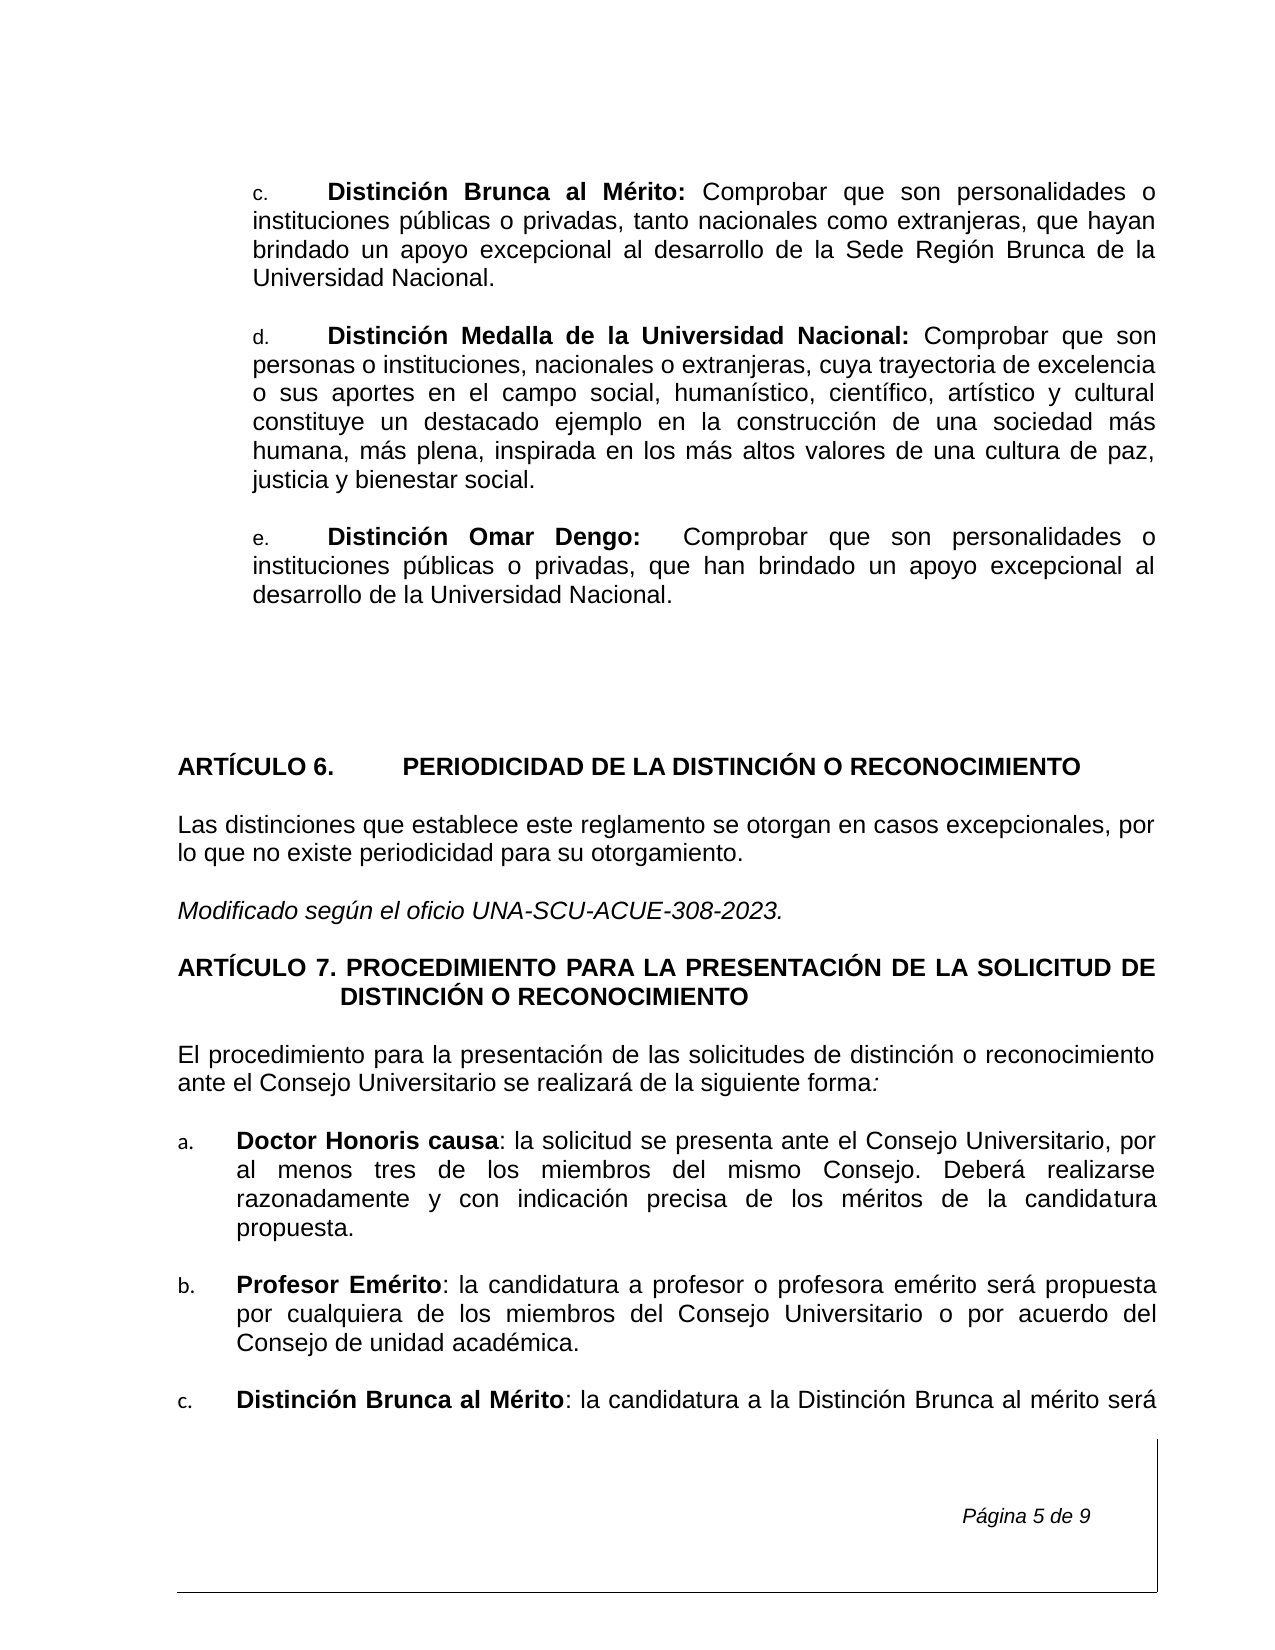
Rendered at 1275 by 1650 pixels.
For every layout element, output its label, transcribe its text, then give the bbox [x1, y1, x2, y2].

text El procedimiento para la presentación de las solicitudes de distinción o reconocimiento ante el Consejo Universitario se realizará de la siguiente forma: [177, 1040, 1157, 1097]
text ARTÍCULO 7. PROCEDIMIENTO PARA LA PRESENTACIÓN DE LA SOLICITUD DE DISTINCIÓN O RECONOCIMIENTO [177, 953, 1157, 1011]
list Distinción Brunca al Mérito: Comprobar que son personalidades o instituciones públicas o privadas, tanto nacionales como extranjeras, que hayan brindado un apoyo excepcional al desarrollo de la Sede Región Brunca de la Universidad Nacional. [252, 177, 1157, 292]
text Las distinciones que establece este reglamento se otorgan en casos excepcionales, por lo que no existe periodicidad para su otorgamiento. [177, 810, 1157, 867]
list Distinción Omar Dengo: Comprobar que son personalidades o instituciones públicas o privadas, que han brindado un apoyo excepcional al desarrollo de la Universidad Nacional. [252, 522, 1157, 608]
list Distinción Brunca al Mérito: la candidatura a la Distinción Brunca al mérito será [177, 1386, 1157, 1415]
text Modificado según el oficio UNA-SCU-ACUE-308-2023. [177, 896, 1157, 925]
list Profesor Emérito: la candidatura a profesor o profesora emérito será propuesta por cualquiera de los miembros del Consejo Universitario o por acuerdo del Consejo de unidad académica. [177, 1270, 1157, 1357]
list Doctor Honoris causa: la solicitud se presenta ante el Consejo Universitario, por al menos tres de los miembros del mismo Consejo. Deberá realizarse razonadamente y con indicación precisa de los méritos de la candidatura propuesta. [177, 1126, 1157, 1241]
list Distinción Medalla de la Universidad Nacional: Comprobar que son personas o instituciones, nacionales o extranjeras, cuya trayectoria de excelencia o sus aportes en el campo social, humanístico, científico, artístico y cultural constituye un destacado ejemplo en la construcción de una sociedad más humana, más plena, inspirada en los más altos valores de una cultura de paz, justicia y bienestar social. [252, 321, 1157, 493]
text ARTÍCULO 6. PERIODICIDAD DE LA DISTINCIÓN O RECONOCIMIENTO [177, 752, 1157, 781]
